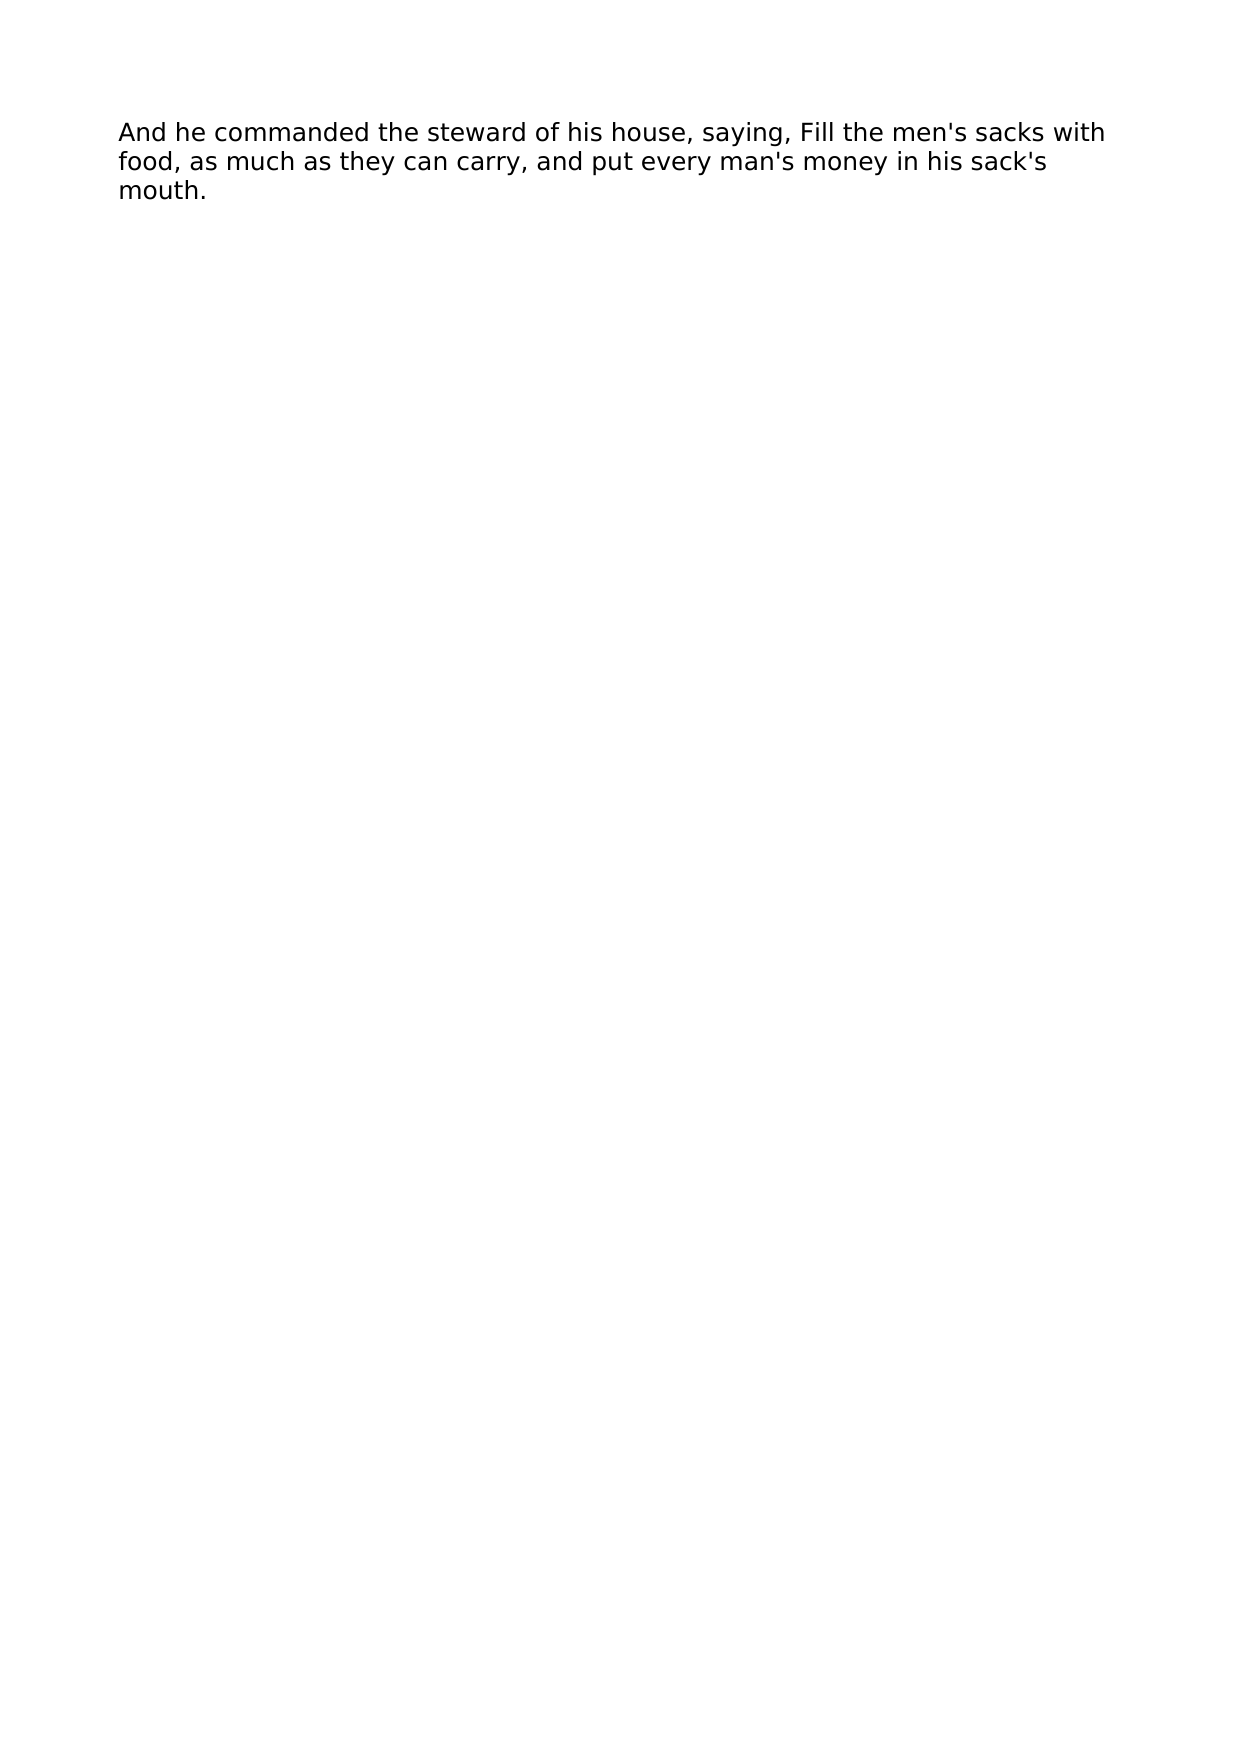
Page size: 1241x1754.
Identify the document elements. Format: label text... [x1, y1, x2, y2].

text And he commanded the steward of his house, saying, Fill the men's sacks with food, as much as they can carry, and put every man's money in his sack's mouth. [118, 118, 1122, 206]
